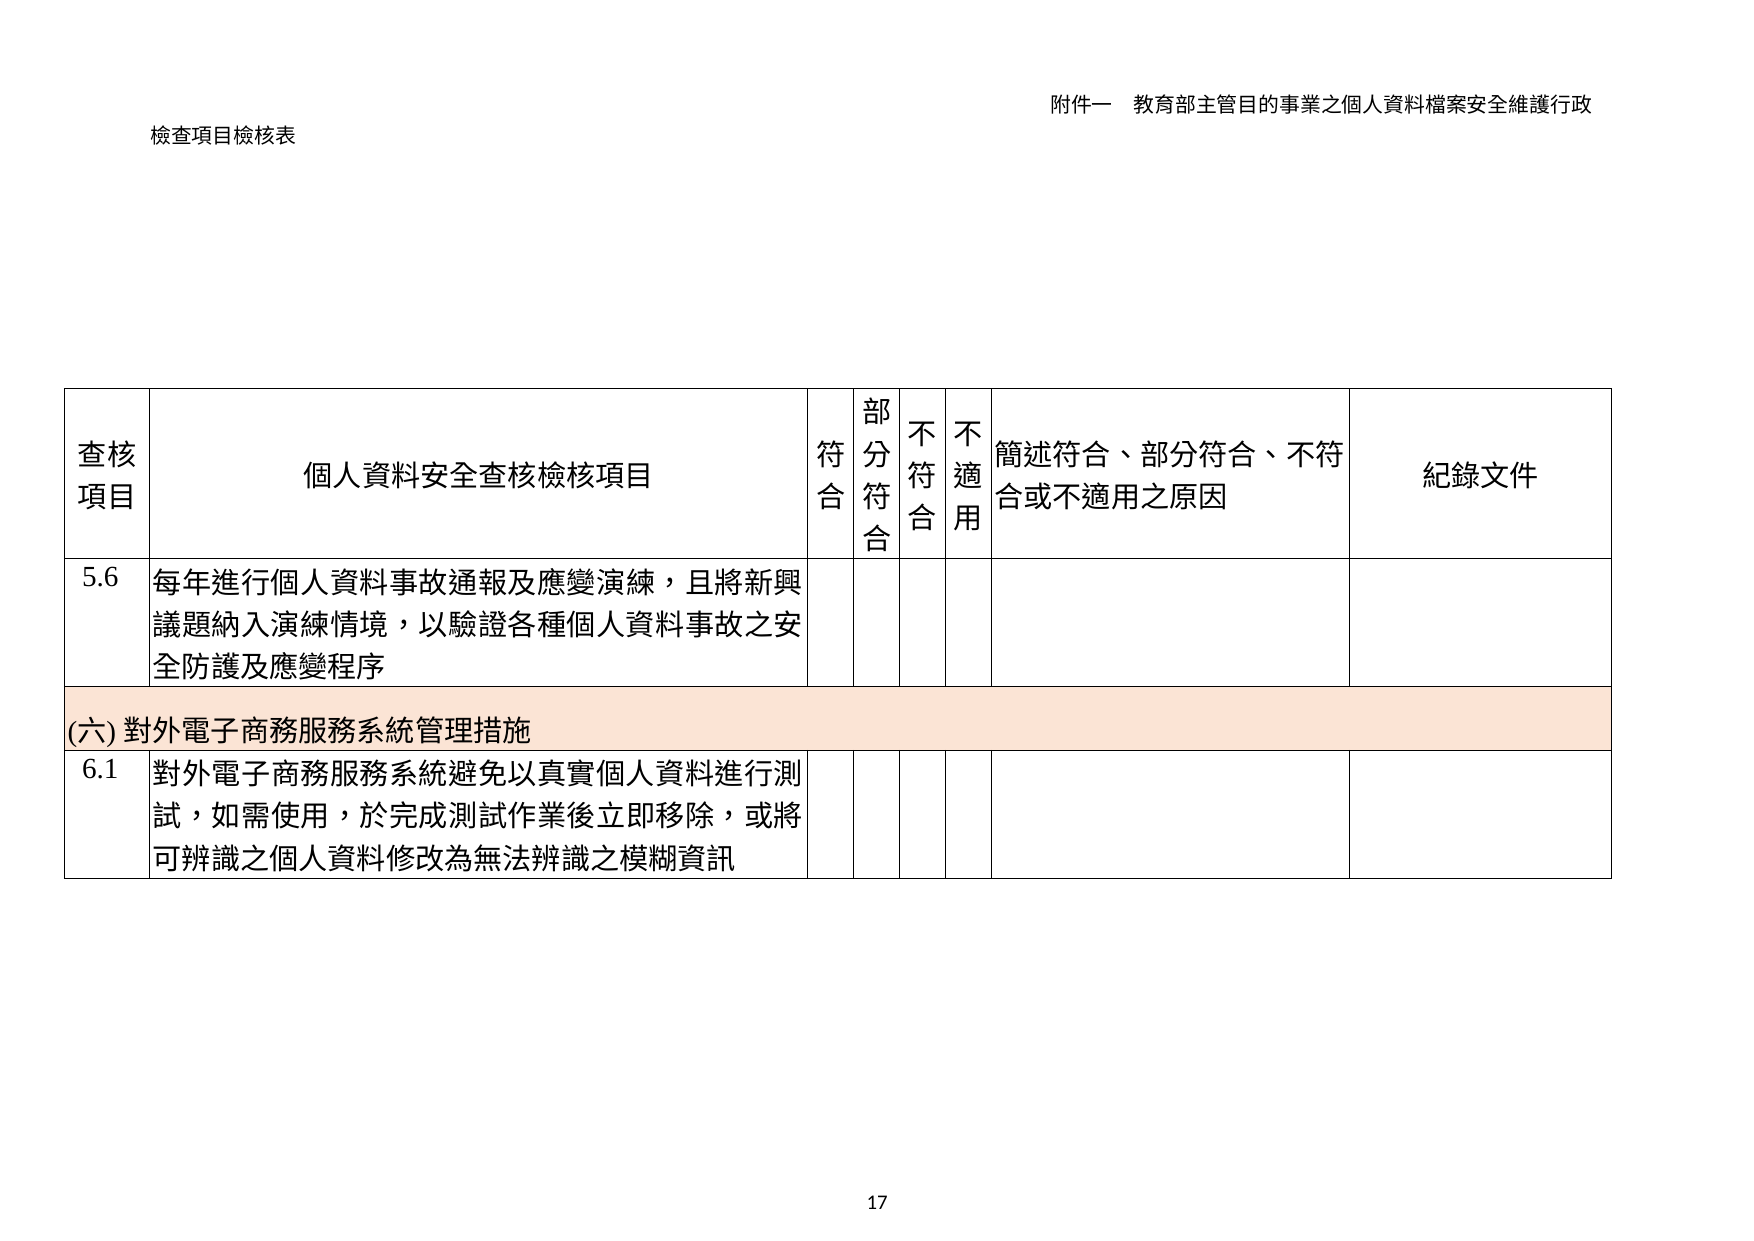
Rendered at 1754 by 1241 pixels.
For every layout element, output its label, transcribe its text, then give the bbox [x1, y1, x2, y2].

table_cell [946, 559, 991, 686]
table_cell [854, 559, 899, 686]
table_header 不符合 [900, 389, 945, 558]
table_header 部分符合 [854, 389, 899, 558]
table_cell [992, 559, 1349, 686]
table_cell [65, 751, 149, 878]
table_cell [946, 751, 991, 878]
table_cell [900, 559, 945, 686]
table_header 個人資料安全查核檢核項目 [150, 389, 807, 558]
table_header 不適用 [946, 389, 991, 558]
table_header 紀錄文件 [1350, 389, 1611, 558]
table_cell [65, 559, 149, 686]
table_header 簡述符合、部分符合、不符合或不適用之原因 [992, 389, 1349, 558]
table_cell [808, 559, 853, 686]
table_cell [1350, 559, 1611, 686]
table_cell [808, 751, 853, 878]
table_cell 對外電子商務服務系統避免以真實個人資料進行測試，如需使用，於完成測試作業後立即移除，或將可辨識之個人資料修改為無法辨識之模糊資訊 [150, 751, 807, 878]
table_header 符合 [808, 389, 853, 558]
table_header 查核項目 [65, 389, 149, 558]
table_cell 每年進行個人資料事故通報及應變演練，且將新興議題納入演練情境，以驗證各種個人資料事故之安全防護及應變程序 [150, 559, 807, 686]
table_cell (六) 對外電子商務服務系統管理措施 [65, 687, 1611, 750]
table_cell [992, 751, 1349, 878]
table_cell [900, 751, 945, 878]
table_cell [1350, 751, 1611, 878]
table_cell [854, 751, 899, 878]
